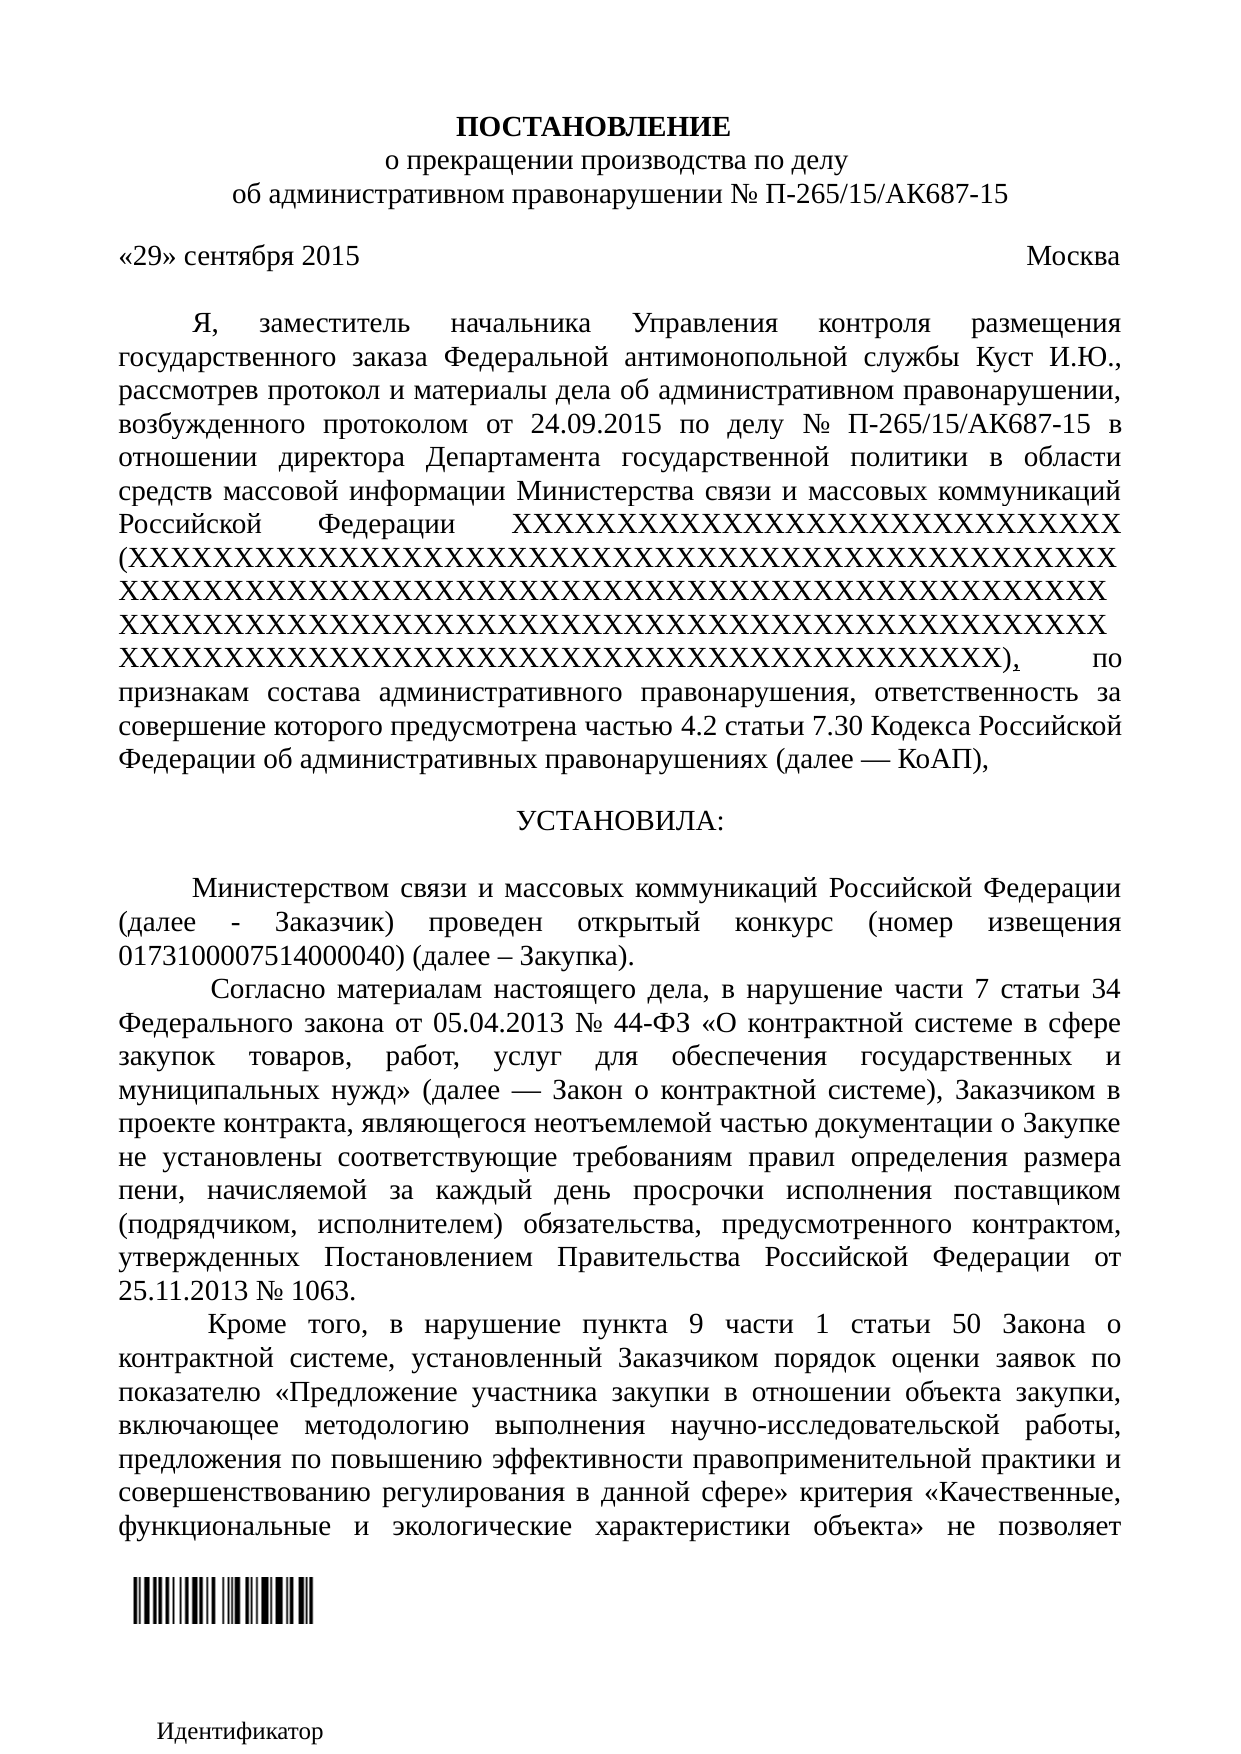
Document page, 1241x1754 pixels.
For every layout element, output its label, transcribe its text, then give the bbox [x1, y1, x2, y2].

picture [118, 1577, 331, 1624]
text о прекращении производства по делу [118, 142, 1122, 176]
text УСТАНОВИЛА: [118, 803, 1122, 837]
text об административном правонарушении № П-265/15/АК687-15 [118, 176, 1122, 209]
text «29» сентября 2015 Москва [118, 238, 1122, 272]
text Кроме того, в нарушение пункта 9 части 1 статьи 50 Закона о контрактной системе, установленный Заказчиком порядок оценки заявок по показателю «Предложение участника закупки в отношении объекта закупки, включающее методологию выполнения научно-исследовательской работы, предложения по повышению эффективности правоприменительной практики и совершенствованию регулирования в данной сфере» критерия «Качественные, функциональные и экологические характеристики объекта» не позволяет [118, 1307, 1122, 1541]
text Я, заместитель начальника Управления контроля размещения государственного заказа Федеральной антимонопольной службы Куст И.Ю., рассмотрев протокол и материалы дела об административном правонарушении, возбужденного протоколом от 24.09.2015 по делу № П-265/15/АК687-15 в отношении директора Департамента государственной политики в области средств массовой информации Министерства связи и массовых коммуникаций Российской Федерации XXXXXXXXXXXXXXXXXXXXXXXXXXXXX (XXXXXXXXXXXXXXXXXXXXXXXXXXXXXXXXXXXXXXXXXXXXXXXXXXXXXXXXXXXXXXXXXXXXXXXXXXXXXXXXXXXXXXXXXXXXXXXXXXXXXXXXXXXXXXXXXXXXXXXXXXXXXXXXXXXXXXXXXXXXXXXXXXXXXXXXXXXXXXXXXXXXXXXXXXXXXXXXXXXXXXX), по признакам состава административного правонарушения, ответственность за совершение которого предусмотрена частью 4.2 статьи 7.30 Кодекса Российской Федерации об административных правонарушениях (далее — КоАП), [118, 305, 1122, 775]
text Министерством связи и массовых коммуникаций Российской Федерации (далее - Заказчик) проведен открытый конкурс (номер извещения 0173100007514000040) (далее – Закупка). [118, 871, 1122, 971]
text ПОСТАНОВЛЕНИЕ [117, 109, 1078, 142]
text Согласно материалам настоящего дела, в нарушение части 7 статьи 34 Федерального закона от 05.04.2013 № 44-ФЗ «О контрактной системе в сфере закупок товаров, работ, услуг для обеспечения государственных и муниципальных нужд» (далее — Закон о контрактной системе), Заказчиком в проекте контракта, являющегося неотъемлемой частью документации о Закупке не установлены соответствующие требованиям правил определения размера пени, начисляемой за каждый день просрочки исполнения поставщиком (подрядчиком, исполнителем) обязательства, предусмотренного контрактом, утвержденных Постановлением Правительства Российской Федерации от 25.11.2013 № 1063. [118, 971, 1122, 1307]
